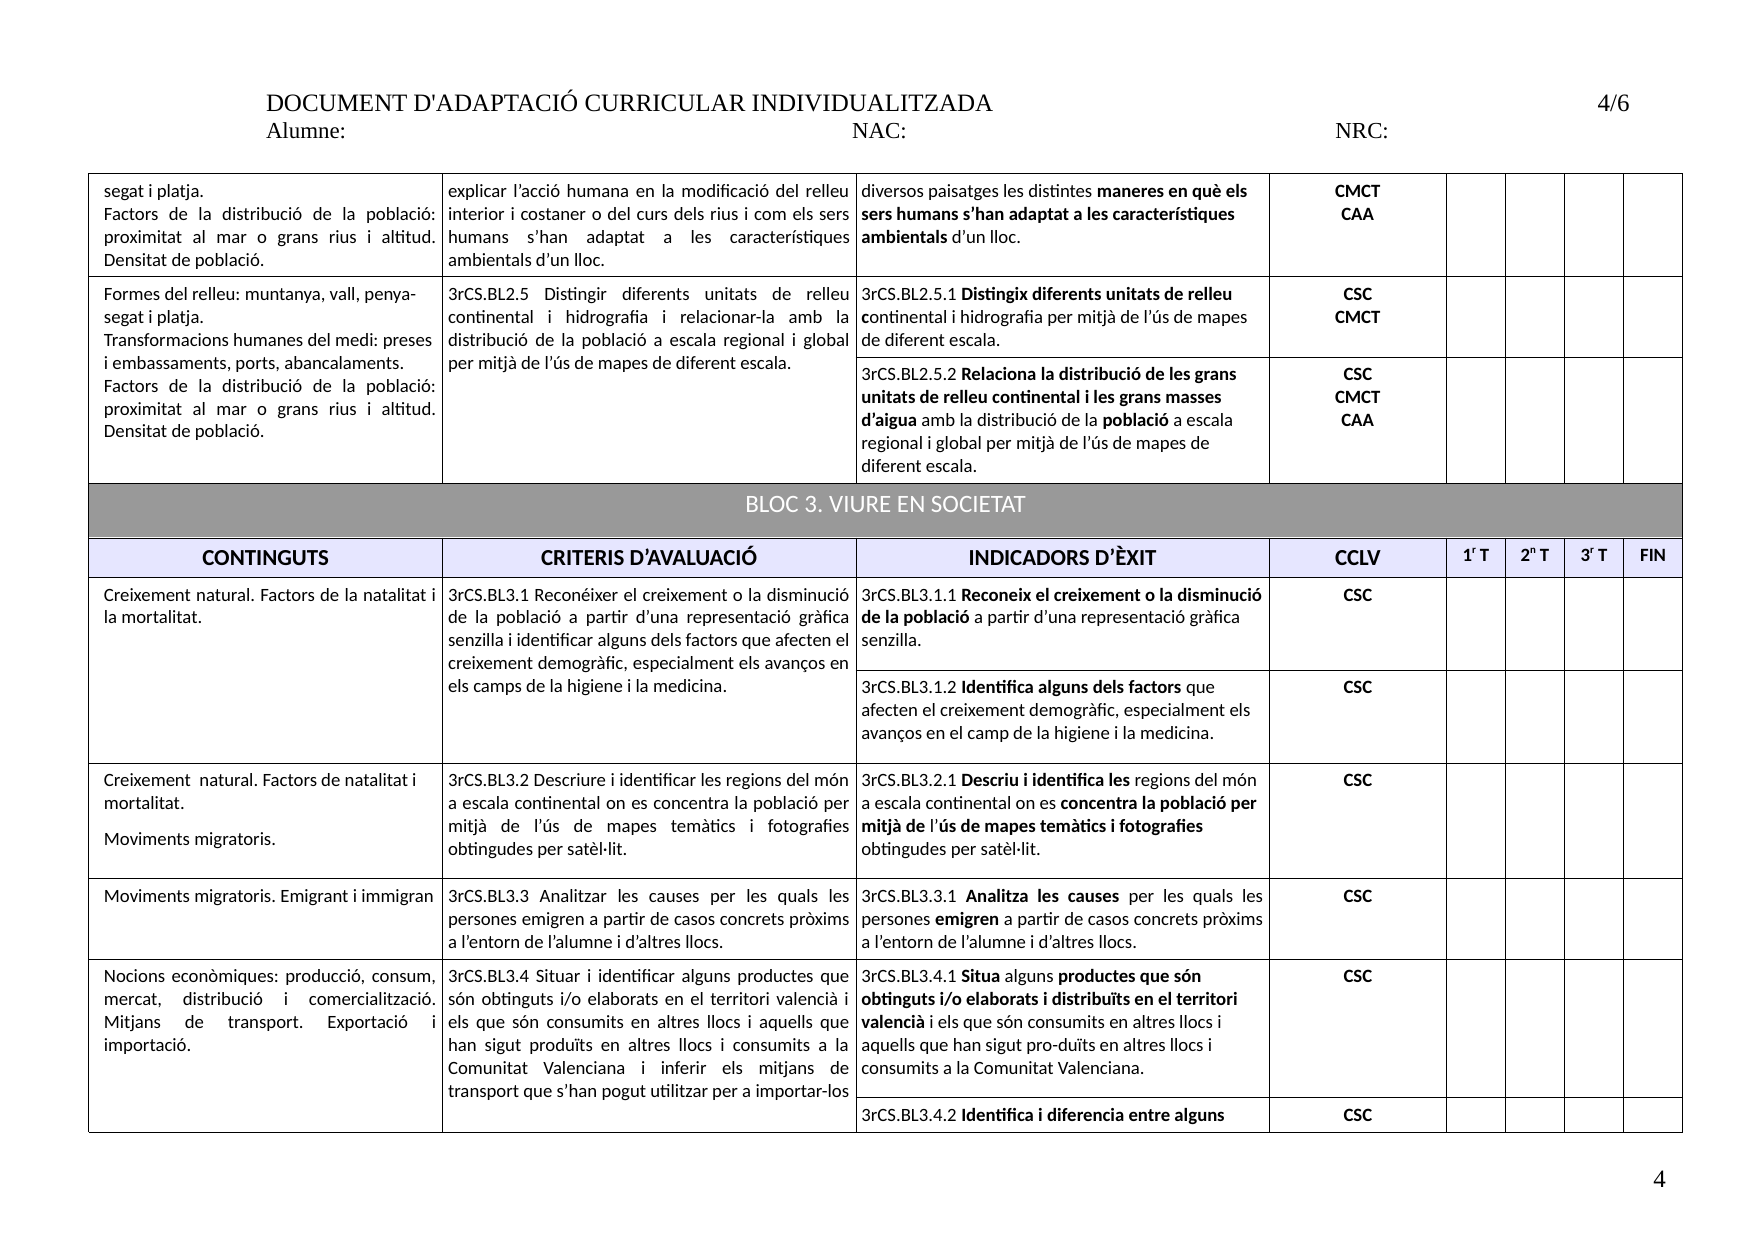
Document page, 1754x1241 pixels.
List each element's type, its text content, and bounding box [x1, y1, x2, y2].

table_cell INDICADORS D’ÈXIT [857, 539, 1269, 577]
table_cell CSC [1270, 960, 1446, 1097]
table_cell BLOC 3. VIURE EN SOCIETAT [89, 484, 1682, 537]
table_cell 3rCS.BL3.1.1 Reconeix el creixement o la disminució de la població a partir d’una representació gràfica senzilla. [857, 578, 1269, 670]
table_cell [1624, 358, 1682, 483]
table_cell 3rCS.BL2.5.1 Distingix diferents unitats de relleu continental i hidrografia per mitjà de l’ús de mapes de diferent escala. [857, 277, 1269, 357]
table_cell [1506, 174, 1564, 276]
table_cell FIN [1624, 539, 1682, 577]
table_cell [1565, 879, 1623, 959]
table_cell 3rCS.BL3.1.2 Identifica alguns dels factors que afecten el creixement demogràfic, especialment els avanços en el camp de la higiene i la medicina. [857, 671, 1269, 763]
table_cell [1624, 174, 1682, 276]
table_cell [1624, 277, 1682, 357]
table_cell 3rCS.BL3.4.2 Identifica i diferencia entre alguns [857, 1098, 1269, 1132]
table_cell [1447, 879, 1505, 959]
table_cell segat i platja. Factors de la distribució de la població: proximitat al mar o grans rius i altitud. Densitat de població. [89, 174, 442, 276]
table_cell [1447, 358, 1505, 483]
table_cell CSC CMCT [1270, 277, 1446, 357]
table_cell Formes del relleu: muntanya, vall, penya-segat i platja. Transformacions humanes del medi: preses i embassaments, ports, abancalaments. Factors de la distribució de la població: proximitat al mar o grans rius i altitud. Densitat de població. [89, 277, 442, 483]
table_cell [1447, 764, 1505, 878]
table_cell 1r T [1447, 539, 1505, 577]
table_cell [1506, 358, 1564, 483]
table_cell 3rCS.BL2.5.2 Relaciona la distribució de les grans unitats de relleu continental i les grans masses d’aigua amb la distribució de la població a escala regional i global per mitjà de l’ús de mapes de diferent escala. [857, 358, 1269, 483]
table_cell 3r T [1565, 539, 1623, 577]
table_cell [1565, 174, 1623, 276]
table_cell [1447, 277, 1505, 357]
table_cell CSC [1270, 578, 1446, 670]
table_cell [1506, 671, 1564, 763]
table_cell 3rCS.BL3.2 Descriure i identificar les regions del món a escala continental on es concentra la població per mitjà de l’ús de mapes temàtics i fotografies obtingudes per satèl·lit. [443, 764, 856, 878]
table_cell CMCT CAA [1270, 174, 1446, 276]
table_cell CSC [1270, 671, 1446, 763]
table_cell [1624, 671, 1682, 763]
table_cell [1447, 960, 1505, 1097]
table_cell [1565, 764, 1623, 878]
table_cell CSC [1270, 1098, 1446, 1132]
table_cell [1447, 671, 1505, 763]
table_cell CSC CMCT CAA [1270, 358, 1446, 483]
table_cell [1624, 578, 1682, 670]
table_cell [1506, 879, 1564, 959]
table_cell CONTINGUTS [89, 539, 442, 577]
table_cell [1565, 358, 1623, 483]
table_cell CSC [1270, 879, 1446, 959]
table_cell [1506, 578, 1564, 670]
table_cell [1624, 1098, 1682, 1132]
table_cell 3rCS.BL3.3 Analitzar les causes per les quals les persones emigren a partir de casos concrets pròxims a l’entorn de l’alumne i d’altres llocs. [443, 879, 856, 959]
table_cell CSC [1270, 764, 1446, 878]
table_cell 3rCS.BL3.1 Reconéixer el creixement o la disminució de la població a partir d’una representació gràfica senzilla i identificar alguns dels factors que afecten el creixement demogràfic, especialment els avanços en els camps de la higiene i la medicina. [443, 578, 856, 763]
table_cell CCLV [1270, 539, 1446, 577]
table_cell 2n T [1506, 539, 1564, 577]
table_cell [1624, 960, 1682, 1097]
table_cell Creixement natural. Factors de la natalitat i la mortalitat. [89, 578, 442, 763]
table_cell [1506, 764, 1564, 878]
table_cell Creixement natural. Factors de natalitat i mortalitat. Moviments migratoris. [89, 764, 442, 878]
table_cell 3rCS.BL2.5 Distingir diferents unitats de relleu continental i hidrografia i relacionar-la amb la distribució de la població a escala regional i global per mitjà de l’ús de mapes de diferent escala. [443, 277, 856, 483]
table_cell Moviments migratoris. Emigrant i immigran [89, 879, 442, 959]
table_cell [1624, 879, 1682, 959]
table_cell CRITERIS D’AVALUACIÓ [443, 539, 856, 577]
table_cell [1447, 578, 1505, 670]
table_cell 3rCS.BL3.4.1 Situa alguns productes que són obtinguts i/o elaborats i distribuïts en el territori valencià i els que són consumits en altres llocs i aquells que han sigut pro-duïts en altres llocs i consumits a la Comunitat Valenciana. [857, 960, 1269, 1097]
table_cell [1447, 174, 1505, 276]
table_cell [1447, 1098, 1505, 1132]
table_cell [1565, 1098, 1623, 1132]
table_cell diversos paisatges les distintes maneres en què els sers humans s’han adaptat a les característiques ambientals d’un lloc. [857, 174, 1269, 276]
table_cell [1565, 960, 1623, 1097]
table_cell [1565, 277, 1623, 357]
table_cell 3rCS.BL3.4 Situar i identificar alguns productes que són obtinguts i/o elaborats en el territori valencià i els que són consumits en altres llocs i aquells que han sigut produïts en altres llocs i consumits a la Comunitat Valenciana i inferir els mitjans de transport que s’han pogut utilitzar per a importar-los [443, 960, 856, 1132]
table_cell explicar l’acció humana en la modificació del relleu interior i costaner o del curs dels rius i com els sers humans s’han adaptat a les característiques ambientals d’un lloc. [443, 174, 856, 276]
table_cell [1506, 277, 1564, 357]
table_cell [1565, 671, 1623, 763]
table_cell 3rCS.BL3.2.1 Descriu i identifica les regions del món a escala continental on es concentra la població per mitjà de l’ús de mapes temàtics i fotografies obtingudes per satèl·lit. [857, 764, 1269, 878]
table_cell [1624, 764, 1682, 878]
table_cell Nocions econòmiques: producció, consum, mercat, distribució i comercialització. Mitjans de transport. Exportació i importació. [89, 960, 442, 1132]
table_cell 3rCS.BL3.3.1 Analitza les causes per les quals les persones emigren a partir de casos concrets pròxims a l’entorn de l’alumne i d’altres llocs. [857, 879, 1269, 959]
table_cell [1506, 1098, 1564, 1132]
table_cell [1565, 578, 1623, 670]
table_cell [1506, 960, 1564, 1097]
